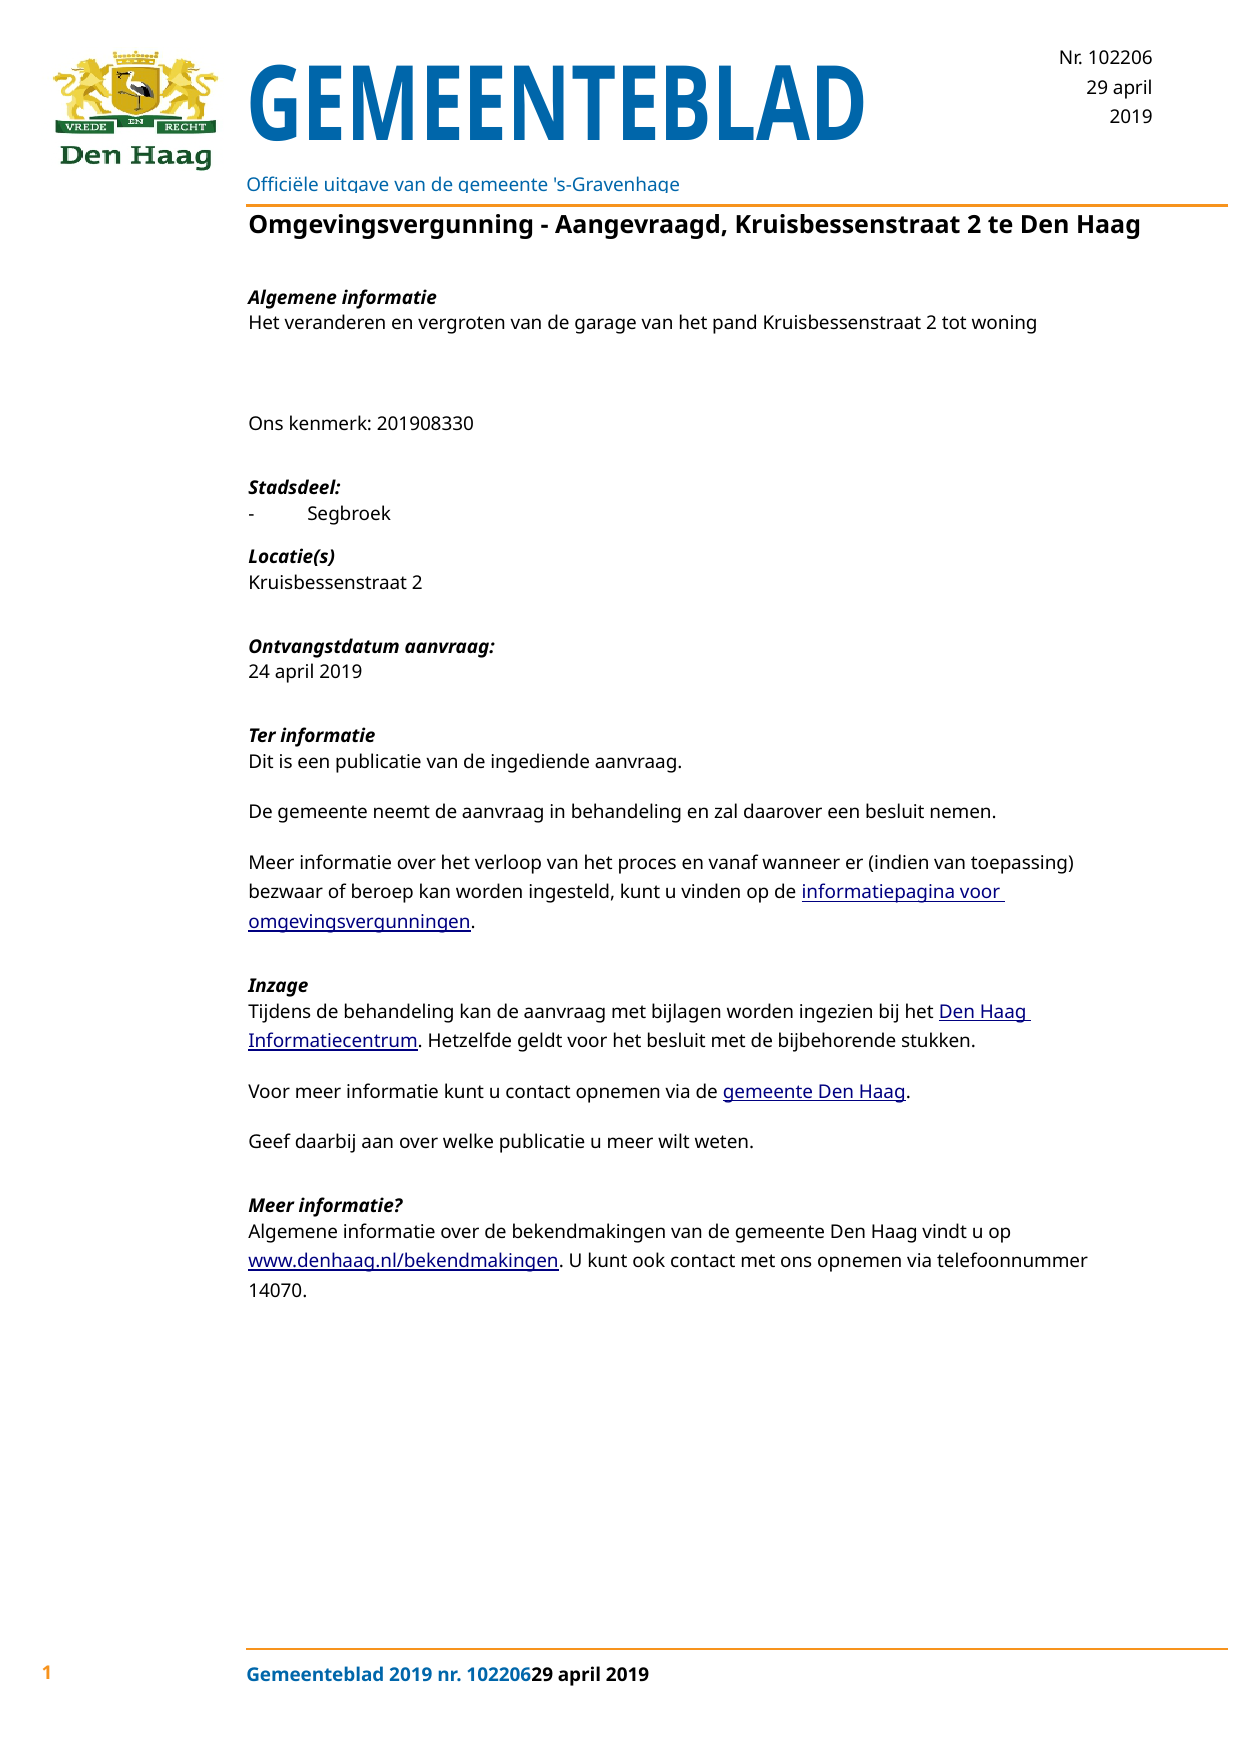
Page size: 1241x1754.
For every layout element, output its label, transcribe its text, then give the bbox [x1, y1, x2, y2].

text Kruisbessenstraat 2 [248, 569, 1152, 595]
text Omgevingsvergunning - Aangevraagd, Kruisbessenstraat 2 te Den Haag [248, 207, 1152, 241]
text Locatie(s) [248, 543, 1152, 569]
text Stadsdeel: [248, 474, 1152, 500]
text Het veranderen en vergroten van de garage van het pand Kruisbessenstraat 2 tot woning [248, 309, 1152, 335]
text Ons kenmerk: 201908330 [248, 410, 1152, 436]
list Segbroek [248, 500, 1152, 526]
text Dit is een publicatie van de ingediende aanvraag. [248, 748, 1152, 774]
text Algemene informatie over de bekendmakingen van de gemeente Den Haag vindt u op www.denhaag.nl/bekendmakingen. U kunt ook contact met ons opnemen via telefoonnummer 14070. [248, 1218, 1152, 1303]
text Tijdens de behandeling kan de aanvraag met bijlagen worden ingezien bij het Den Haag Informatiecentrum. Hetzelfde geldt voor het besluit met de bijbehorende stukken. [248, 998, 1152, 1053]
text Meer informatie over het verloop van het proces en vanaf wanneer er (indien van toepassing) bezwaar of beroep kan worden ingesteld, kunt u vinden op de informatiepagina voor omgevingsvergunningen. [248, 849, 1152, 934]
picture [41, 47, 231, 172]
text Voor meer informatie kunt u contact opnemen via de gemeente Den Haag. [248, 1078, 1152, 1104]
text 24 april 2019 [248, 659, 1152, 684]
text Ter informatie [248, 723, 1152, 748]
text Meer informatie? [248, 1192, 1152, 1218]
text De gemeente neemt de aanvraag in behandeling en zal daarover een besluit nemen. [248, 799, 1152, 824]
text Algemene informatie [248, 284, 1152, 309]
text Ontvangstdatum aanvraag: [248, 633, 1152, 659]
text Inzage [248, 972, 1152, 998]
text Geef daarbij aan over welke publicatie u meer wilt weten. [248, 1128, 1152, 1154]
